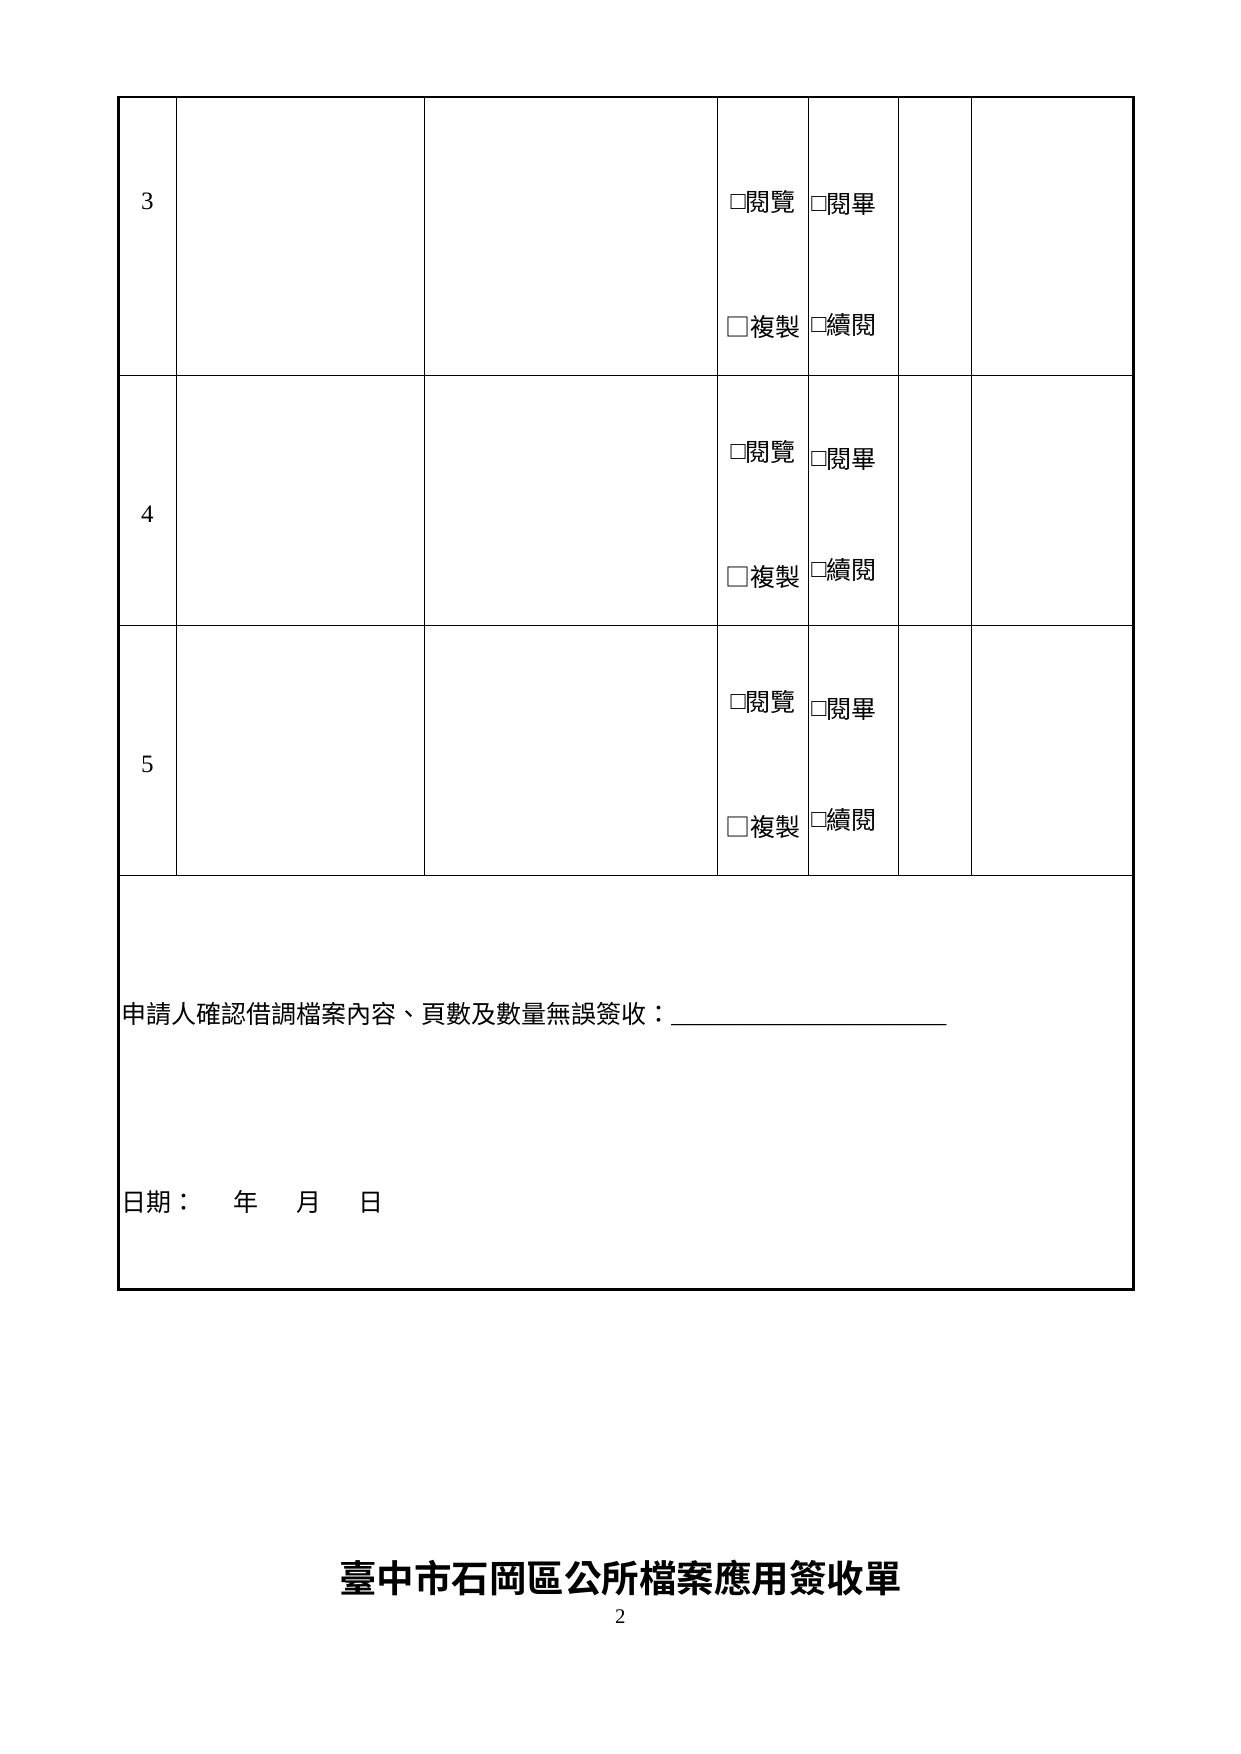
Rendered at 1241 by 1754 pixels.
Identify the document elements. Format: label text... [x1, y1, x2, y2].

table_cell [177, 98, 424, 375]
table_cell [425, 98, 717, 375]
table_cell [972, 376, 1132, 625]
table_cell [899, 376, 971, 625]
table_cell □閱畢 □續閱 [809, 376, 898, 625]
table_cell [972, 98, 1132, 375]
table_cell 3 [120, 98, 176, 375]
table_cell 4 [120, 376, 176, 625]
table_cell 5 [120, 626, 176, 875]
table_cell [899, 98, 971, 375]
table_cell [177, 626, 424, 875]
table_cell [425, 626, 717, 875]
table_cell [899, 626, 971, 875]
table_cell [972, 626, 1132, 875]
table_cell □閱覽 □複製 [718, 626, 808, 875]
table_cell [177, 376, 424, 625]
table_cell 申請人確認借調檔案內容、頁數及數量無誤簽收：______________________ 日期： 年 月 日 [120, 876, 1132, 1287]
text 臺中市石岡區公所檔案應用簽收單 [118, 1534, 1122, 1596]
table_cell □閱畢 □續閱 [809, 98, 898, 375]
table_cell [425, 376, 717, 625]
table_cell □閱畢 □續閱 [809, 626, 898, 875]
table_cell □閱覽 □複製 [718, 98, 808, 375]
table_cell □閱覽 □複製 [718, 376, 808, 625]
